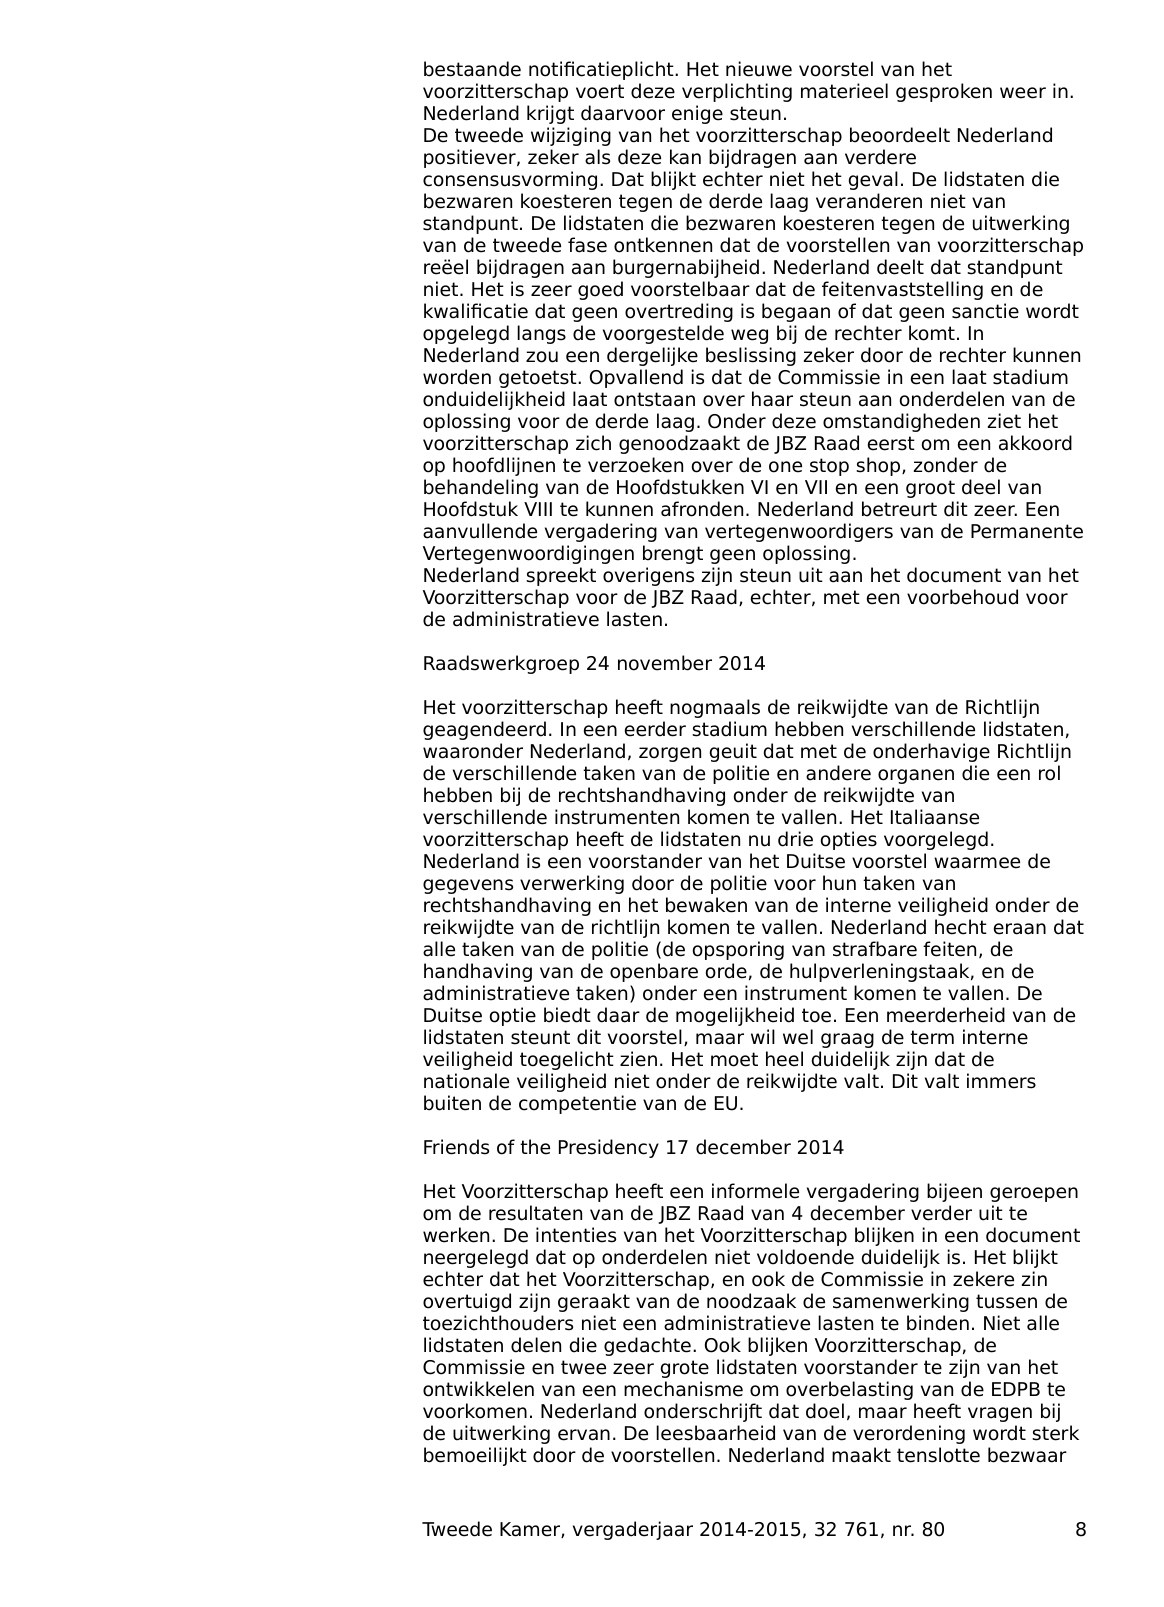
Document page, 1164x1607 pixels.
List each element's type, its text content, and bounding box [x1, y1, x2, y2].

subtitle Raadswerkgroep 24 november 2014 [422, 653, 1087, 675]
subtitle Friends of the Presidency 17 december 2014 [422, 1137, 1087, 1159]
text Het Voorzitterschap heeft een informele vergadering bijeen geroepen om de resultaten van de JBZ Raad van 4 december verder uit te werken. De intenties van het Voorzitterschap blijken in een document neergelegd dat op onderdelen niet voldoende duidelijk is. Het blijkt echter dat het Voorzitterschap, en ook de Commissie in zekere zin overtuigd zijn geraakt van de noodzaak de samenwerking tussen de toezichthouders niet een administratieve lasten te binden. Niet alle lidstaten delen die gedachte. Ook blijken Voorzitterschap, de Commissie en twee zeer grote lidstaten voorstander te zijn van het ontwikkelen van een mechanisme om overbelasting van de EDPB te voorkomen. Nederland onderschrijft dat doel, maar heeft vragen bij de uitwerking ervan. De leesbaarheid van de verordening wordt sterk bemoeilijkt door de voorstellen. Nederland maakt tenslotte bezwaar [422, 1181, 1087, 1467]
text bestaande notificatieplicht. Het nieuwe voorstel van het voorzitterschap voert deze verplichting materieel gesproken weer in. Nederland krijgt daarvoor enige steun. [422, 59, 1087, 125]
text Nederland spreekt overigens zijn steun uit aan het document van het Voorzitterschap voor de JBZ Raad, echter, met een voorbehoud voor de administratieve lasten. [422, 564, 1087, 631]
text De tweede wijziging van het voorzitterschap beoordeelt Nederland positiever, zeker als deze kan bijdragen aan verdere consensusvorming. Dat blijkt echter niet het geval. De lidstaten die bezwaren koesteren tegen de derde laag veranderen niet van standpunt. De lidstaten die bezwaren koesteren tegen de uitwerking van de tweede fase ontkennen dat de voorstellen van voorzitterschap reëel bijdragen aan burgernabijheid. Nederland deelt dat standpunt niet. Het is zeer goed voorstelbaar dat de feitenvaststelling en de kwalificatie dat geen overtreding is begaan of dat geen sanctie wordt opgelegd langs de voorgestelde weg bij de rechter komt. In Nederland zou een dergelijke beslissing zeker door de rechter kunnen worden getoetst. Opvallend is dat de Commissie in een laat stadium onduidelijkheid laat ontstaan over haar steun aan onderdelen van de oplossing voor de derde laag. Onder deze omstandigheden ziet het voorzitterschap zich genoodzaakt de JBZ Raad eerst om een akkoord op hoofdlijnen te verzoeken over de one stop shop, zonder de behandeling van de Hoofdstukken VI en VII en een groot deel van Hoofdstuk VIII te kunnen afronden. Nederland betreurt dit zeer. Een aanvullende vergadering van vertegenwoordigers van de Permanente Vertegenwoordigingen brengt geen oplossing. [422, 125, 1087, 564]
text Het voorzitterschap heeft nogmaals de reikwijdte van de Richtlijn geagendeerd. In een eerder stadium hebben verschillende lidstaten, waaronder Nederland, zorgen geuit dat met de onderhavige Richtlijn de verschillende taken van de politie en andere organen die een rol hebben bij de rechtshandhaving onder de reikwijdte van verschillende instrumenten komen te vallen. Het Italiaanse voorzitterschap heeft de lidstaten nu drie opties voorgelegd. Nederland is een voorstander van het Duitse voorstel waarmee de gegevens verwerking door de politie voor hun taken van rechtshandhaving en het bewaken van de interne veiligheid onder de reikwijdte van de richtlijn komen te vallen. Nederland hecht eraan dat alle taken van de politie (de opsporing van strafbare feiten, de handhaving van de openbare orde, de hulpverleningstaak, en de administratieve taken) onder een instrument komen te vallen. De Duitse optie biedt daar de mogelijkheid toe. Een meerderheid van de lidstaten steunt dit voorstel, maar wil wel graag de term interne veiligheid toegelicht zien. Het moet heel duidelijk zijn dat de nationale veiligheid niet onder de reikwijdte valt. Dit valt immers buiten de competentie van de EU. [422, 697, 1087, 1114]
